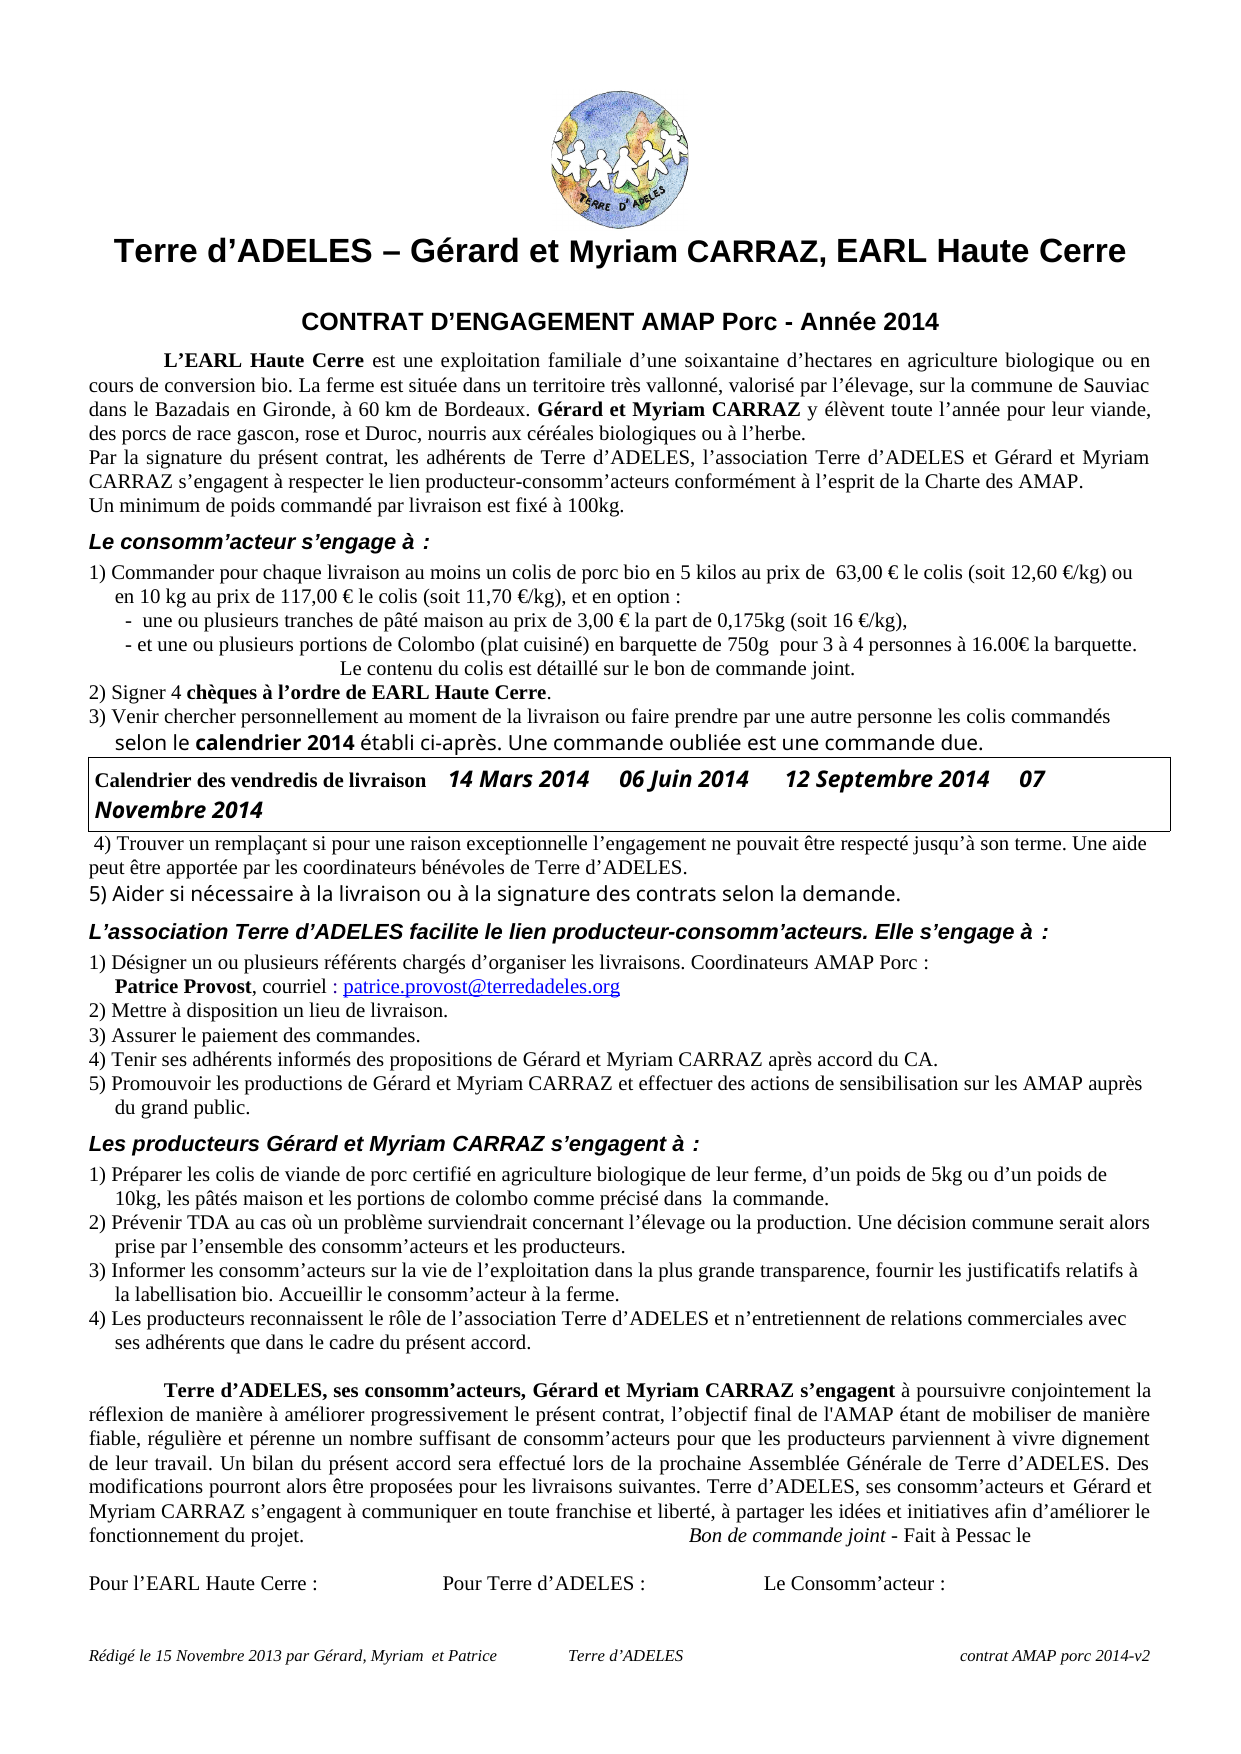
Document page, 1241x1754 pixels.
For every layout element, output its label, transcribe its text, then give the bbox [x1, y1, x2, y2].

list 3) Informer les consomm’acteurs sur la vie de l’exploitation dans la plus grande transparence, fournir les justificatifs relatifs à la labellisation bio. Accueillir le consomm’acteur à la ferme. [88, 1258, 1152, 1306]
text - et une ou plusieurs portions de Colombo (plat cuisiné) en barquette de 750g pour 3 à 4 personnes à 16.00€ la barquette. [88, 632, 1152, 656]
subtitle Le consomm’acteur s’engage à : [88, 529, 1152, 554]
text Pour l’EARL Haute Cerre : Pour Terre d’ADELES : Le Consomm’acteur : [88, 1571, 1152, 1595]
text 5) Aider si nécessaire à la livraison ou à la signature des contrats selon la demande. [88, 879, 1152, 907]
subtitle CONTRAT D’ENGAGEMENT AMAP Porc - Année 2014 [88, 307, 1152, 336]
text 4) Trouver un remplaçant si pour une raison exceptionnelle l’engagement ne pouvait être respecté jusqu’à son terme. Une aide peut être apportée par les coordinateurs bénévoles de Terre d’ADELES. [88, 832, 1152, 879]
list 1) Désigner un ou plusieurs référents chargés d’organiser les livraisons. Coordinateurs AMAP Porc : Patrice Provost, courriel : patrice.provost@terredadeles.org [88, 950, 1152, 998]
text Terre d’ADELES, ses consomm’acteurs, Gérard et Myriam CARRAZ s’engagent à poursuivre conjointement la réflexion de manière à améliorer progressivement le présent contrat, l’objectif final de l'AMAP étant de mobiliser de manière fiable, régulière et pérenne un nombre suffisant de consomm’acteurs pour que les producteurs parviennent à vivre dignement de leur travail. Un bilan du présent accord sera effectué lors de la prochaine Assemblée Générale de Terre d’ADELES. Des modifications pourront alors être proposées pour les livraisons suivantes. Terre d’ADELES, ses consomm’acteurs et Gérard et Myriam CARRAZ s’engagent à communiquer en toute franchise et liberté, à partager les idées et initiatives afin d’améliorer le fonctionnement du projet. Bon de commande joint - Fait à Pessac le [88, 1378, 1152, 1547]
text L’EARL Haute Cerre est une exploitation familiale d’une soixantaine d’hectares en agriculture biologique ou en cours de conversion bio. La ferme est située dans un territoire très vallonné, valorisé par l’élevage, sur la commune de Sauviac dans le Bazadais en Gironde, à 60 km de Bordeaux. Gérard et Myriam CARRAZ y élèvent toute l’année pour leur viande, des porcs de race gascon, rose et Duroc, nourris aux céréales biologiques ou à l’herbe. [88, 348, 1152, 445]
list 4) Les producteurs reconnaissent le rôle de l’association Terre d’ADELES et n’entretiennent de relations commerciales avec ses adhérents que dans le cadre du présent accord. [88, 1306, 1152, 1354]
picture [551, 89, 689, 231]
text Par la signature du présent contrat, les adhérents de Terre d’ADELES, l’association Terre d’ADELES et Gérard et Myriam CARRAZ s’engagent à respecter le lien producteur-consomm’acteurs conformément à l’esprit de la Charte des AMAP. [88, 445, 1152, 493]
list 4) Tenir ses adhérents informés des propositions de Gérard et Myriam CARRAZ après accord du CA. [88, 1047, 1152, 1071]
list 2) Mettre à disposition un lieu de livraison. [88, 998, 1152, 1022]
text Un minimum de poids commandé par livraison est fixé à 100kg. [88, 493, 1152, 517]
text - une ou plusieurs tranches de pâté maison au prix de 3,00 € la part de 0,175kg (soit 16 €/kg), [88, 608, 1152, 632]
list 5) Promouvoir les productions de Gérard et Myriam CARRAZ et effectuer des actions de sensibilisation sur les AMAP auprès du grand public. [88, 1071, 1152, 1119]
subtitle Terre d’ADELES – Gérard et Myriam CARRAZ, EARL Haute Cerre [88, 113, 1152, 270]
subtitle Les producteurs Gérard et Myriam CARRAZ s’engagent à : [88, 1131, 1152, 1156]
table_header Calendrier des vendredis de livraison 14 Mars 2014 06 Juin 2014 12 Septembre 2014 07 Novembre 2014 [89, 758, 1170, 831]
list 1) Préparer les colis de viande de porc certifié en agriculture biologique de leur ferme, d’un poids de 5kg ou d’un poids de 10kg, les pâtés maison et les portions de colombo comme précisé dans la commande. [88, 1162, 1152, 1210]
text 3) Venir chercher personnellement au moment de la livraison ou faire prendre par une autre personne les colis commandés selon le calendrier 2014 établi ci-après. Une commande oubliée est une commande due. [88, 704, 1152, 757]
text Le contenu du colis est détaillé sur le bon de commande joint. [88, 656, 1152, 680]
text 2) Signer 4 chèques à l’ordre de EARL Haute Cerre. [88, 680, 1152, 704]
list 3) Assurer le paiement des commandes. [88, 1022, 1152, 1047]
list 2) Prévenir TDA au cas où un problème surviendrait concernant l’élevage ou la production. Une décision commune serait alors prise par l’ensemble des consomm’acteurs et les producteurs. [88, 1210, 1152, 1258]
subtitle L’association Terre d’ADELES facilite le lien producteur-consomm’acteurs. Elle s’engage à : [88, 919, 1152, 944]
text 1) Commander pour chaque livraison au moins un colis de porc bio en 5 kilos au prix de 63,00 € le colis (soit 12,60 €/kg) ou en 10 kg au prix de 117,00 € le colis (soit 11,70 €/kg), et en option : [88, 560, 1152, 608]
